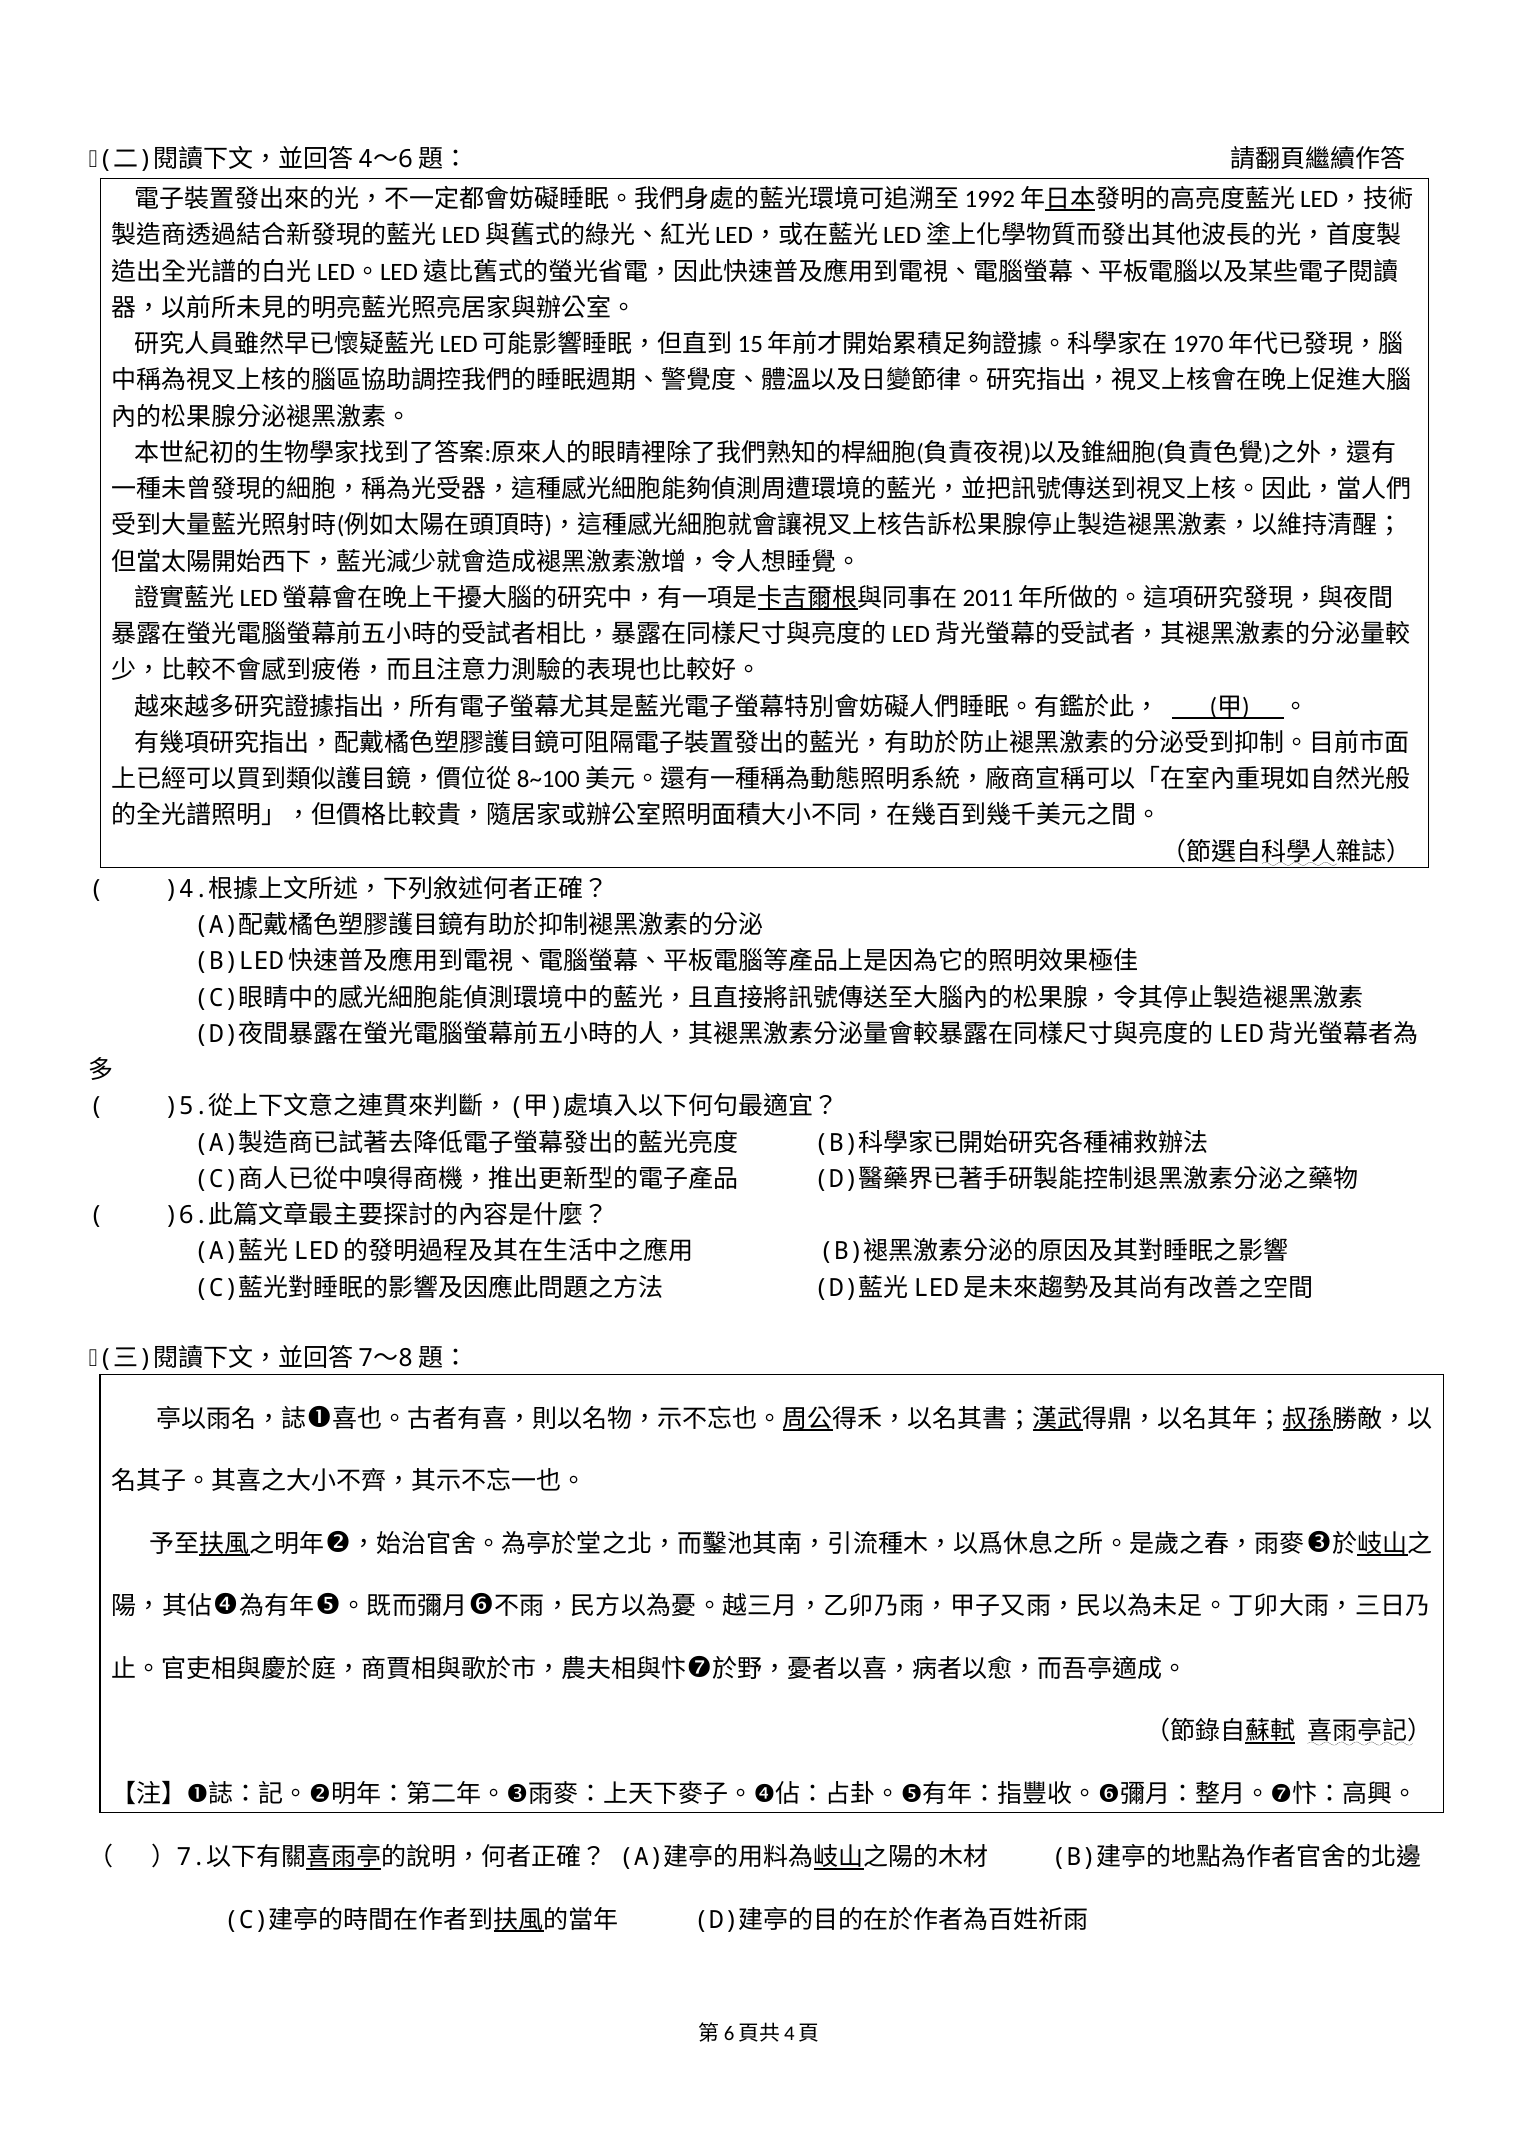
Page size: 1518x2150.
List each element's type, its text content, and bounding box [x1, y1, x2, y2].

text (C)商人已從中嗅得商機，推出更新型的電子產品 (D)醫藥界已著手研製能控制退黑激素分泌之藥物 [89, 1158, 1429, 1194]
text (B)LED快速普及應用到電視、電腦螢幕、平板電腦等產品上是因為它的照明效果極佳 [89, 941, 1429, 977]
text (三)閱讀下文，並回答7～8題： [89, 1337, 1429, 1374]
text (A)製造商已試著去降低電子螢幕發出的藍光亮度 (B)科學家已開始研究各種補救辦法 [89, 1122, 1429, 1158]
table_header 電子裝置發出來的光，不一定都會妨礙睡眠。我們身處的藍光環境可追溯至1992年日本發明的高亮度藍光LED，技術製造商透過結合新發現的藍光LED與舊式的綠光、紅光LED，或在藍光LED塗上化學物質而發出其他波長的光，首度製造出全光譜的白光LED。LED遠比舊式的螢光省電，因此快速普及應用到電視、電腦螢幕、平板電腦以及某些電子閱讀器，以前所未見的明亮藍光照亮居家與辦公室。 研究人員雖然早已懷疑藍光LED可能影響睡眠，但直到15年前才開始累積足夠證據。科學家在1970年代已發現，腦中稱為視叉上核的腦區協助調控我們的睡眠週期、警覺度、體溫以及日變節律。研究指出，視叉上核會在晚上促進大腦內的松果腺分泌褪黑激素。 本世紀初的生物學家找到了答案:原來人的眼睛裡除了我們熟知的桿細胞(負責夜視)以及錐細胞(負責色覺)之外，還有一種未曾發現的細胞，稱為光受器，這種感光細胞能夠偵測周遭環境的藍光，並把訊號傳送到視叉上核。因此，當人們受到大量藍光照射時(例如太陽在頭頂時)，這種感光細胞就會讓視叉上核告訴松果腺停止製造褪黑激素，以維持清醒；但當太陽開始西下，藍光減少就會造成褪黑激素激增，令人想睡覺。 證實藍光LED螢幕會在晚上干擾大腦的研究中，有一項是卡吉爾根與同事在2011年所做的。這項研究發現，與夜間暴露在螢光電腦螢幕前五小時的受試者相比，暴露在同樣尺寸與亮度的LED背光螢幕的受試者，其褪黑激素的分泌量較少，比較不會感到疲倦，而且注意力測驗的表現也比較好。 越來越多研究證據指出，所有電子螢幕尤其是藍光電子螢幕特別會妨礙人們睡眠。有鑑於此， (甲) 。 有幾項研究指出，配戴橘色塑膠護目鏡可阻隔電子裝置發出的藍光，有助於防止褪黑激素的分泌受到抑制。目前市面上已經可以買到類似護目鏡，價位從8~100美元。還有一種稱為動態照明系統，廠商宣稱可以「在室內重現如自然光般的全光譜照明」，但價格比較貴，隨居家或辦公室照明面積大小不同，在幾百到幾千美元之間。 （節選自科學人雜誌） [101, 179, 1428, 867]
text (A)配戴橘色塑膠護目鏡有助於抑制褪黑激素的分泌 [89, 904, 1429, 941]
text (A)藍光LED的發明過程及其在生活中之應用 (B)褪黑激素分泌的原因及其對睡眠之影響 [89, 1231, 1429, 1267]
text (C)建亭的時間在作者到扶風的當年 (D)建亭的目的在於作者為百姓祈雨 [89, 1876, 1429, 1938]
text ( )5.從上下文意之連貫來判斷，(甲)處填入以下何句最適宜？ [89, 1086, 1429, 1122]
text (C)眼睛中的感光細胞能偵測環境中的藍光，且直接將訊號傳送至大腦內的松果腺，令其停止製造褪黑激素 [89, 977, 1429, 1013]
table_header 亭以雨名，誌喜也。古者有喜，則以名物，示不忘也。周公得禾，以名其書；漢武得鼎，以名其年；叔孫勝敵，以名其子。其喜之大小不齊，其示不忘一也。 予至扶風之明年，始治官舍。為亭於堂之北，而鑿池其南，引流種木，以爲休息之所。是歲之春，雨麥於岐山之陽，其佔為有年。既而彌月不雨，民方以為憂。越三月，乙卯乃雨，甲子又雨，民以為未足。丁卯大雨，三日乃止。官吏相與慶於庭，商賈相與歌於市，農夫相與忭於野，憂者以喜，病者以愈，而吾亭適成。 （節錄自蘇軾 喜雨亭記） 【注】誌：記。明年：第二年。雨麥：上天下麥子。佔：占卦。有年：指豐收。彌月：整月。忭：高興。 [101, 1375, 1443, 1812]
text ( )6.此篇文章最主要探討的內容是什麼？ [89, 1194, 1429, 1231]
text (二)閱讀下文，並回答4～6題： 請翻頁繼續作答 [89, 115, 1429, 177]
text (D)夜間暴露在螢光電腦螢幕前五小時的人，其褪黑激素分泌量會較暴露在同樣尺寸與亮度的LED背光螢幕者為多 [89, 1013, 1429, 1086]
text (C)藍光對睡眠的影響及因應此問題之方法 (D)藍光LED是未來趨勢及其尚有改善之空間 [89, 1267, 1429, 1303]
text （ ）7.以下有關喜雨亭的說明，何者正確？ (A)建亭的用料為岐山之陽的木材 (B)建亭的地點為作者官舍的北邊 [89, 1813, 1429, 1876]
text ( )4.根據上文所述，下列敘述何者正確？ [89, 868, 1429, 904]
